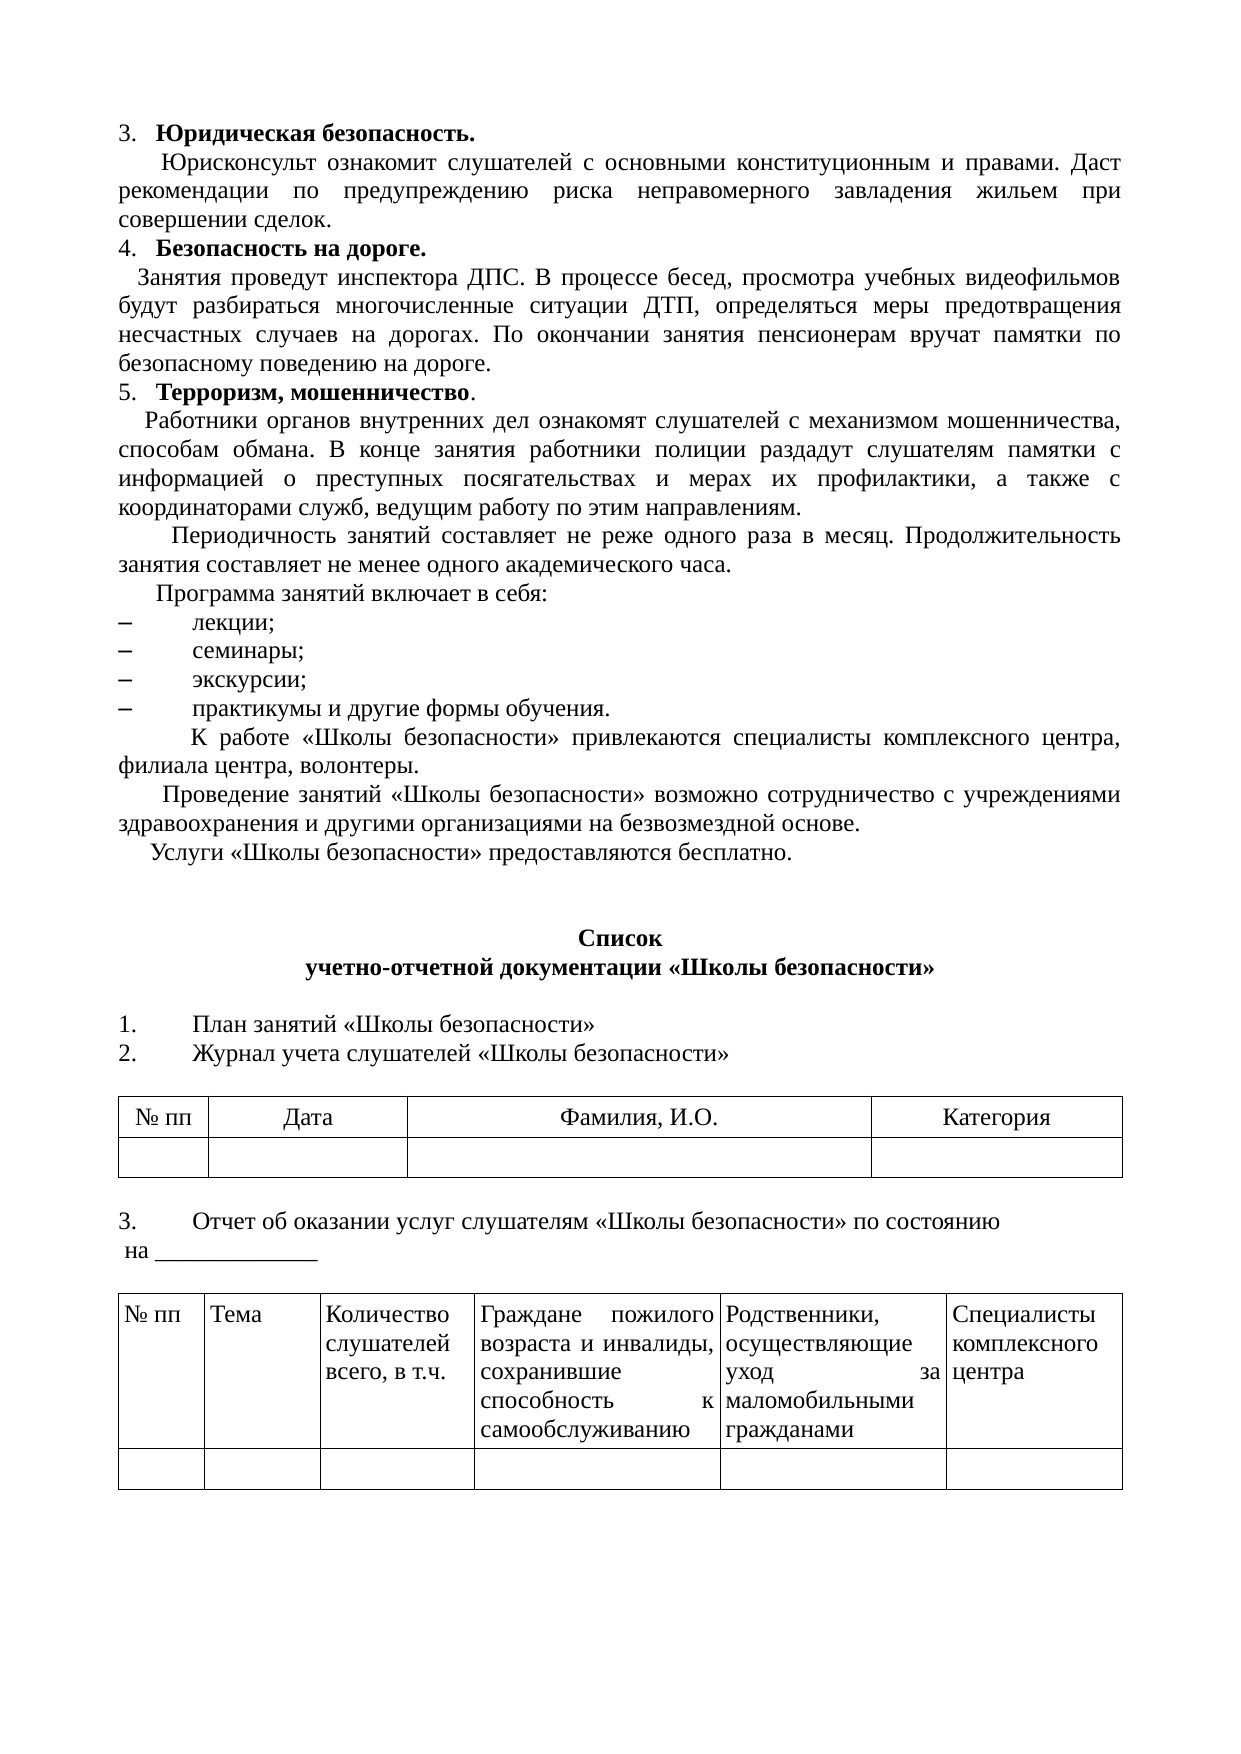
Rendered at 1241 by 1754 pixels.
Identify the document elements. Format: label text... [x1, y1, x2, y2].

table_cell [209, 1138, 407, 1177]
table_header Категория [872, 1097, 1122, 1136]
text 5. Терроризм, мошенничество. [118, 377, 1122, 406]
text 3. Юридическая безопасность. [118, 118, 1122, 147]
table_cell [408, 1138, 871, 1177]
text Юрисконсульт ознакомит слушателей с основными конституционным и правами. Даст рекомендации по предупреждению риска неправомерного завладения жильем при совершении сделок. [118, 147, 1122, 233]
table_header Родственники, осуществляющие уход за маломобильными гражданами [721, 1294, 946, 1448]
table_cell [321, 1449, 474, 1489]
table_cell [119, 1449, 204, 1489]
list План занятий «Школы безопасности» [118, 1009, 1122, 1038]
table_header Количество слушателей всего, в т.ч. [321, 1294, 474, 1448]
table_header Граждане пожилого возраста и инвалиды, сохранившие способность к самообслуживанию [475, 1294, 720, 1448]
list Журнал учета слушателей «Школы безопасности» [118, 1038, 1122, 1067]
table_cell [947, 1449, 1122, 1489]
list практикумы и другие формы обучения. [118, 693, 1122, 722]
table_cell [119, 1138, 208, 1177]
table_cell [872, 1138, 1122, 1177]
table_header Фамилия, И.О. [408, 1097, 871, 1136]
table_cell [721, 1449, 946, 1489]
text К работе «Школы безопасности» привлекаются специалисты комплексного центра, филиала центра, волонтеры. [118, 722, 1122, 779]
list лекции; [118, 607, 1122, 636]
text учетно-отчетной документации «Школы безопасности» [118, 952, 1122, 981]
text Занятия проведут инспектора ДПС. В процессе бесед, просмотра учебных видеофильмов будут разбираться многочисленные ситуации ДТП, определяться меры предотвращения несчастных случаев на дорогах. По окончании занятия пенсионерам вручат памятки по безопасному поведению на дороге. [118, 262, 1122, 377]
text Периодичность занятий составляет не реже одного раза в месяц. Продолжительность занятия составляет не менее одного академического часа. [118, 521, 1122, 578]
text Проведение занятий «Школы безопасности» возможно сотрудничество с учреждениями здравоохранения и другими организациями на безвозмездной основе. [118, 779, 1122, 837]
table_header № пп [119, 1294, 204, 1448]
table_cell [475, 1449, 720, 1489]
table_header Дата [209, 1097, 407, 1136]
table_header Специалисты комплексного центра [947, 1294, 1122, 1448]
table_cell [205, 1449, 320, 1489]
text Список [118, 923, 1122, 952]
list экскурсии; [118, 664, 1122, 693]
list семинары; [118, 636, 1122, 664]
table_header Тема [205, 1294, 320, 1448]
text 4. Безопасность на дороге. [118, 233, 1122, 262]
table_header № пп [119, 1097, 208, 1136]
text Программа занятий включает в себя: [118, 578, 1122, 607]
text Услуги «Школы безопасности» предоставляются бесплатно. [118, 837, 1122, 866]
text на _____________ [118, 1235, 1122, 1264]
text Работники органов внутренних дел ознакомят слушателей с механизмом мошенничества, способам обмана. В конце занятия работники полиции раздадут слушателям памятки с информацией о преступных посягательствах и мерах их профилактики, а также с координаторами служб, ведущим работу по этим направлениям. [118, 406, 1122, 521]
list Отчет об оказании услуг слушателям «Школы безопасности» по состоянию [118, 1206, 1122, 1235]
